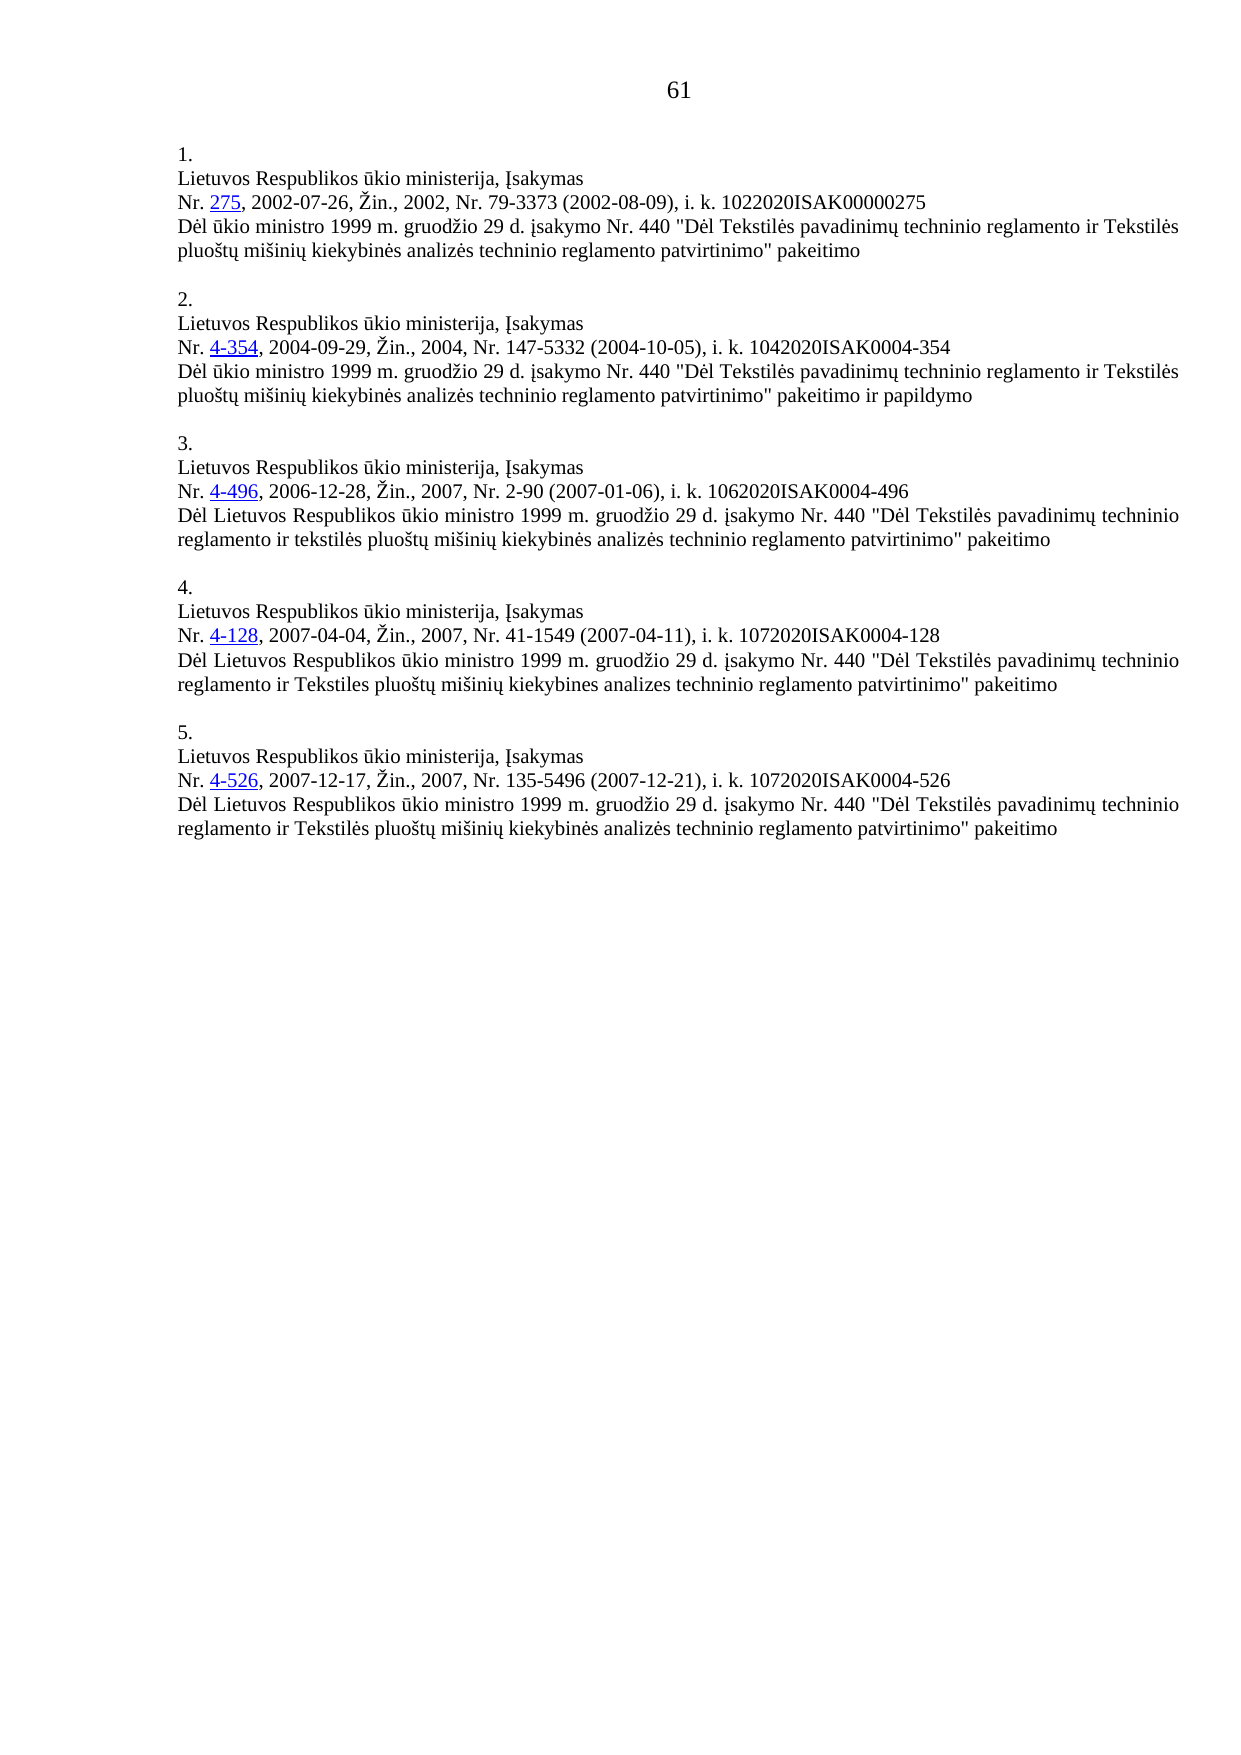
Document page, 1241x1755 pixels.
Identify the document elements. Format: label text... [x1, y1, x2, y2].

text Dėl Lietuvos Respublikos ūkio ministro 1999 m. gruodžio 29 d. įsakymo Nr. 440 "Dėl Tekstilės pavadinimų techninio reglamento ir tekstilės pluoštų mišinių kiekybinės analizės techninio reglamento patvirtinimo" pakeitimo [177, 503, 1181, 551]
text Lietuvos Respublikos ūkio ministerija, Įsakymas [177, 455, 1181, 479]
text Dėl Lietuvos Respublikos ūkio ministro 1999 m. gruodžio 29 d. įsakymo Nr. 440 "Dėl Tekstilės pavadinimų techninio reglamento ir Tekstiles pluoštų mišinių kiekybines analizes techninio reglamento patvirtinimo" pakeitimo [177, 647, 1181, 696]
text 3. [177, 431, 1181, 455]
text 5. [177, 720, 1181, 744]
text 2. [177, 287, 1181, 311]
text Lietuvos Respublikos ūkio ministerija, Įsakymas [177, 166, 1181, 190]
text Lietuvos Respublikos ūkio ministerija, Įsakymas [177, 311, 1181, 335]
text Dėl ūkio ministro 1999 m. gruodžio 29 d. įsakymo Nr. 440 "Dėl Tekstilės pavadinimų techninio reglamento ir Tekstilės pluoštų mišinių kiekybinės analizės techninio reglamento patvirtinimo" pakeitimo [177, 214, 1181, 262]
text 4. [177, 575, 1181, 599]
text Nr. 275, 2002-07-26, Žin., 2002, Nr. 79-3373 (2002-08-09), i. k. 1022020ISAK00000275 [177, 190, 1181, 214]
text Lietuvos Respublikos ūkio ministerija, Įsakymas [177, 599, 1181, 623]
text Lietuvos Respublikos ūkio ministerija, Įsakymas [177, 744, 1181, 768]
text 1. [177, 142, 1181, 166]
text Dėl Lietuvos Respublikos ūkio ministro 1999 m. gruodžio 29 d. įsakymo Nr. 440 "Dėl Tekstilės pavadinimų techninio reglamento ir Tekstilės pluoštų mišinių kiekybinės analizės techninio reglamento patvirtinimo" pakeitimo [177, 792, 1181, 840]
text Nr. 4-128, 2007-04-04, Žin., 2007, Nr. 41-1549 (2007-04-11), i. k. 1072020ISAK0004-128 [177, 623, 1181, 647]
text Dėl ūkio ministro 1999 m. gruodžio 29 d. įsakymo Nr. 440 "Dėl Tekstilės pavadinimų techninio reglamento ir Tekstilės pluoštų mišinių kiekybinės analizės techninio reglamento patvirtinimo" pakeitimo ir papildymo [177, 359, 1181, 407]
text Nr. 4-354, 2004-09-29, Žin., 2004, Nr. 147-5332 (2004-10-05), i. k. 1042020ISAK0004-354 [177, 335, 1181, 359]
text Nr. 4-526, 2007-12-17, Žin., 2007, Nr. 135-5496 (2007-12-21), i. k. 1072020ISAK0004-526 [177, 768, 1181, 792]
text Nr. 4-496, 2006-12-28, Žin., 2007, Nr. 2-90 (2007-01-06), i. k. 1062020ISAK0004-496 [177, 479, 1181, 503]
